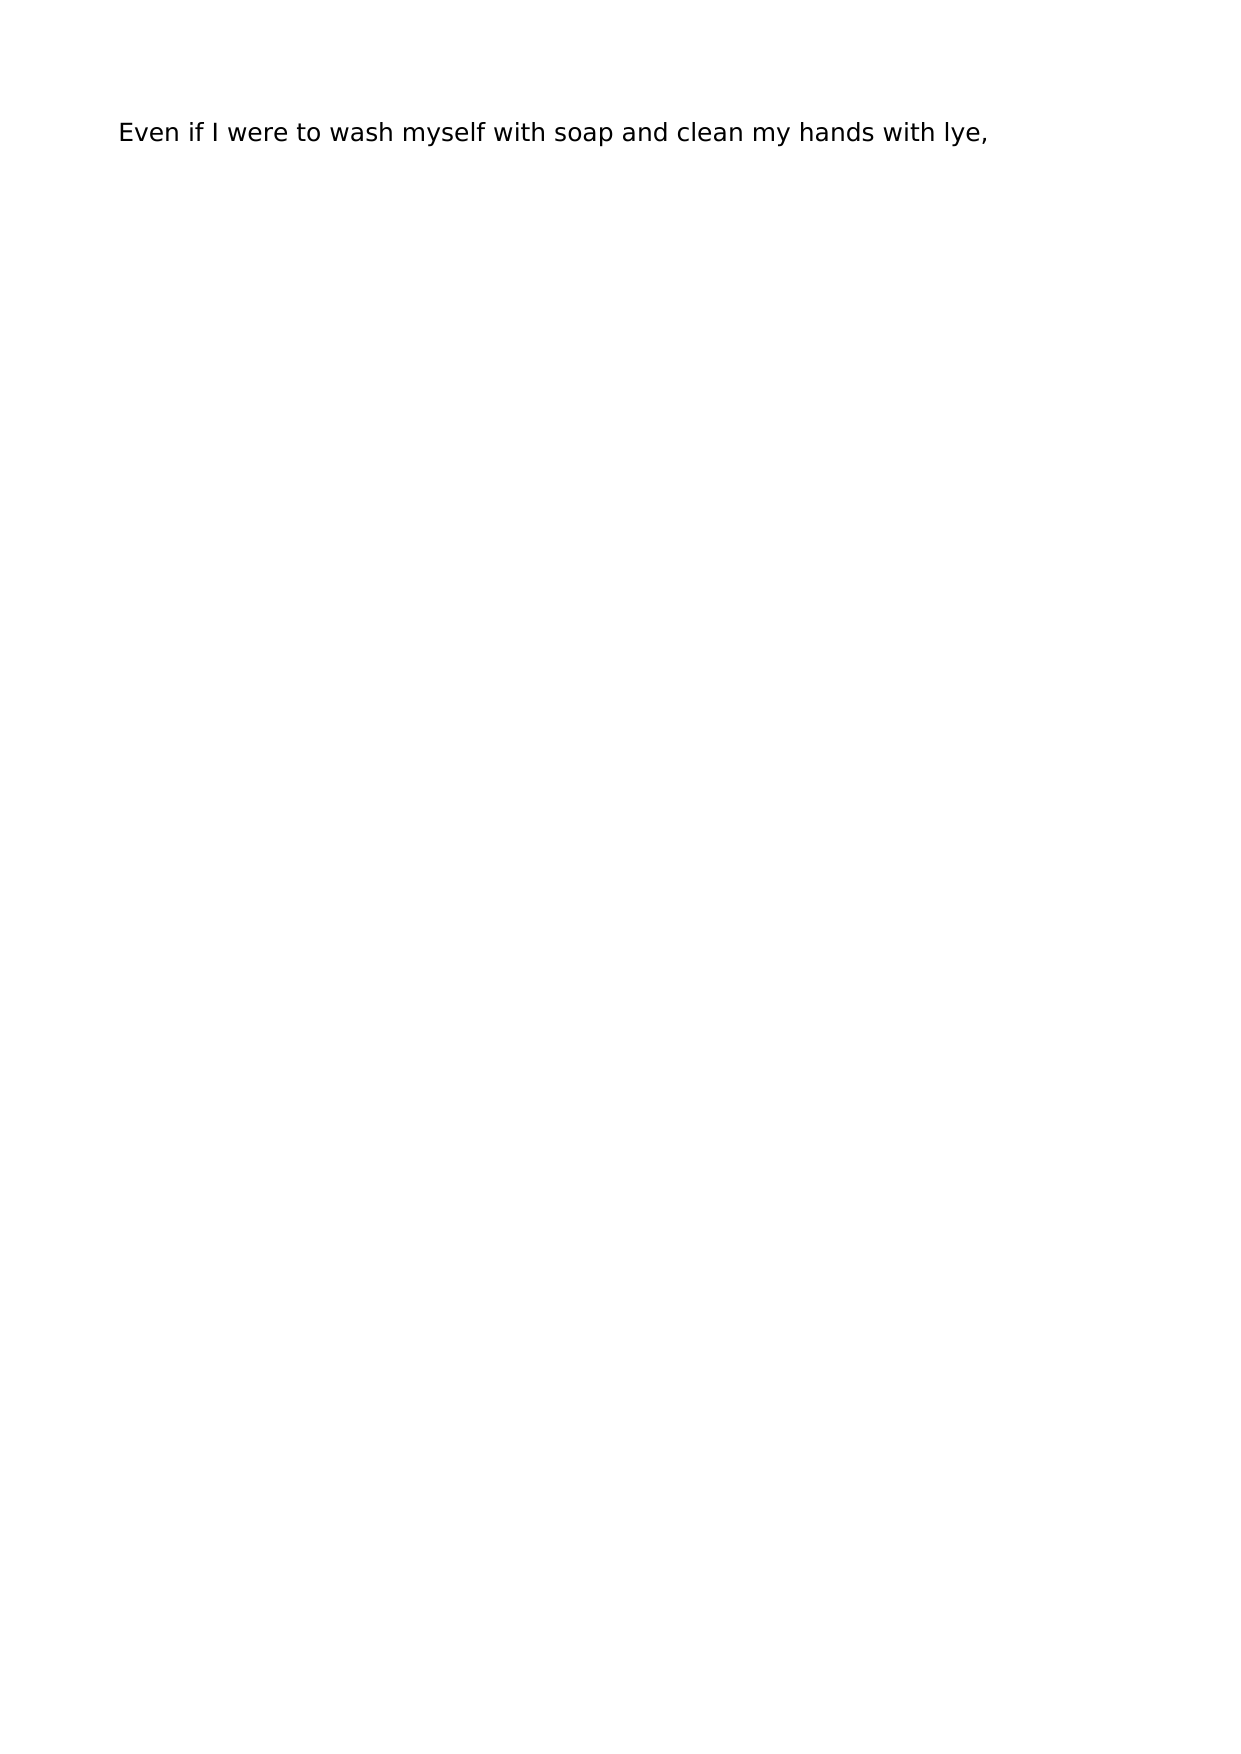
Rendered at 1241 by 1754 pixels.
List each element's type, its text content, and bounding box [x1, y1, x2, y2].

text Even if I were to wash myself with soap and clean my hands with lye, [118, 118, 1122, 147]
